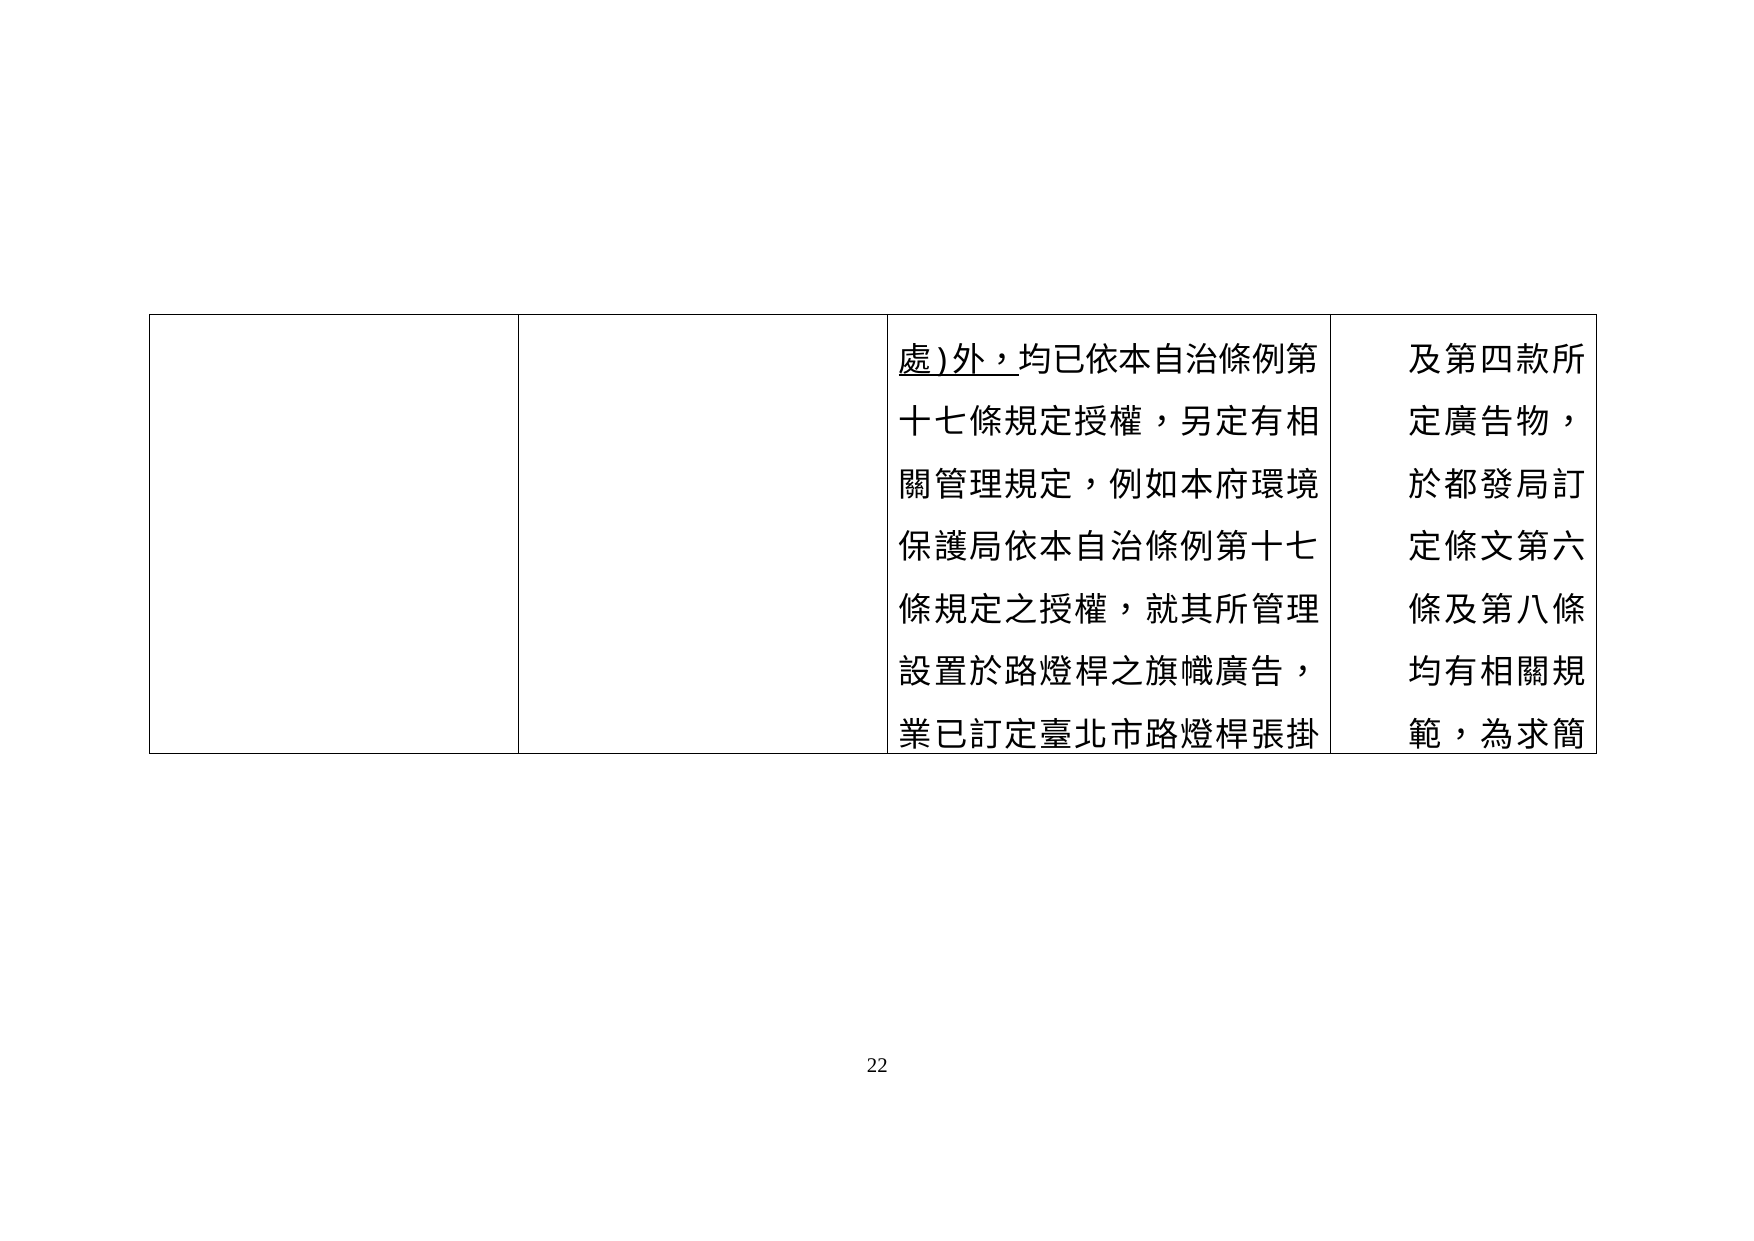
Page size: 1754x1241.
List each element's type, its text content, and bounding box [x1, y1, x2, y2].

table_cell 及第四款所定廣告物，於都發局訂定條文第六條及第八條均有相關規範，為求簡 [1331, 315, 1596, 752]
table_cell [150, 315, 518, 752]
table_cell 處)外，均已依本自治條例第十七條規定授權，另定有相關管理規定，例如本府環境保護局依本自治條例第十七條規定之授權，就其所管理設置於路燈桿之旗幟廣告，業已訂定臺北市路燈桿張掛 [888, 315, 1330, 752]
table_cell [519, 315, 887, 752]
